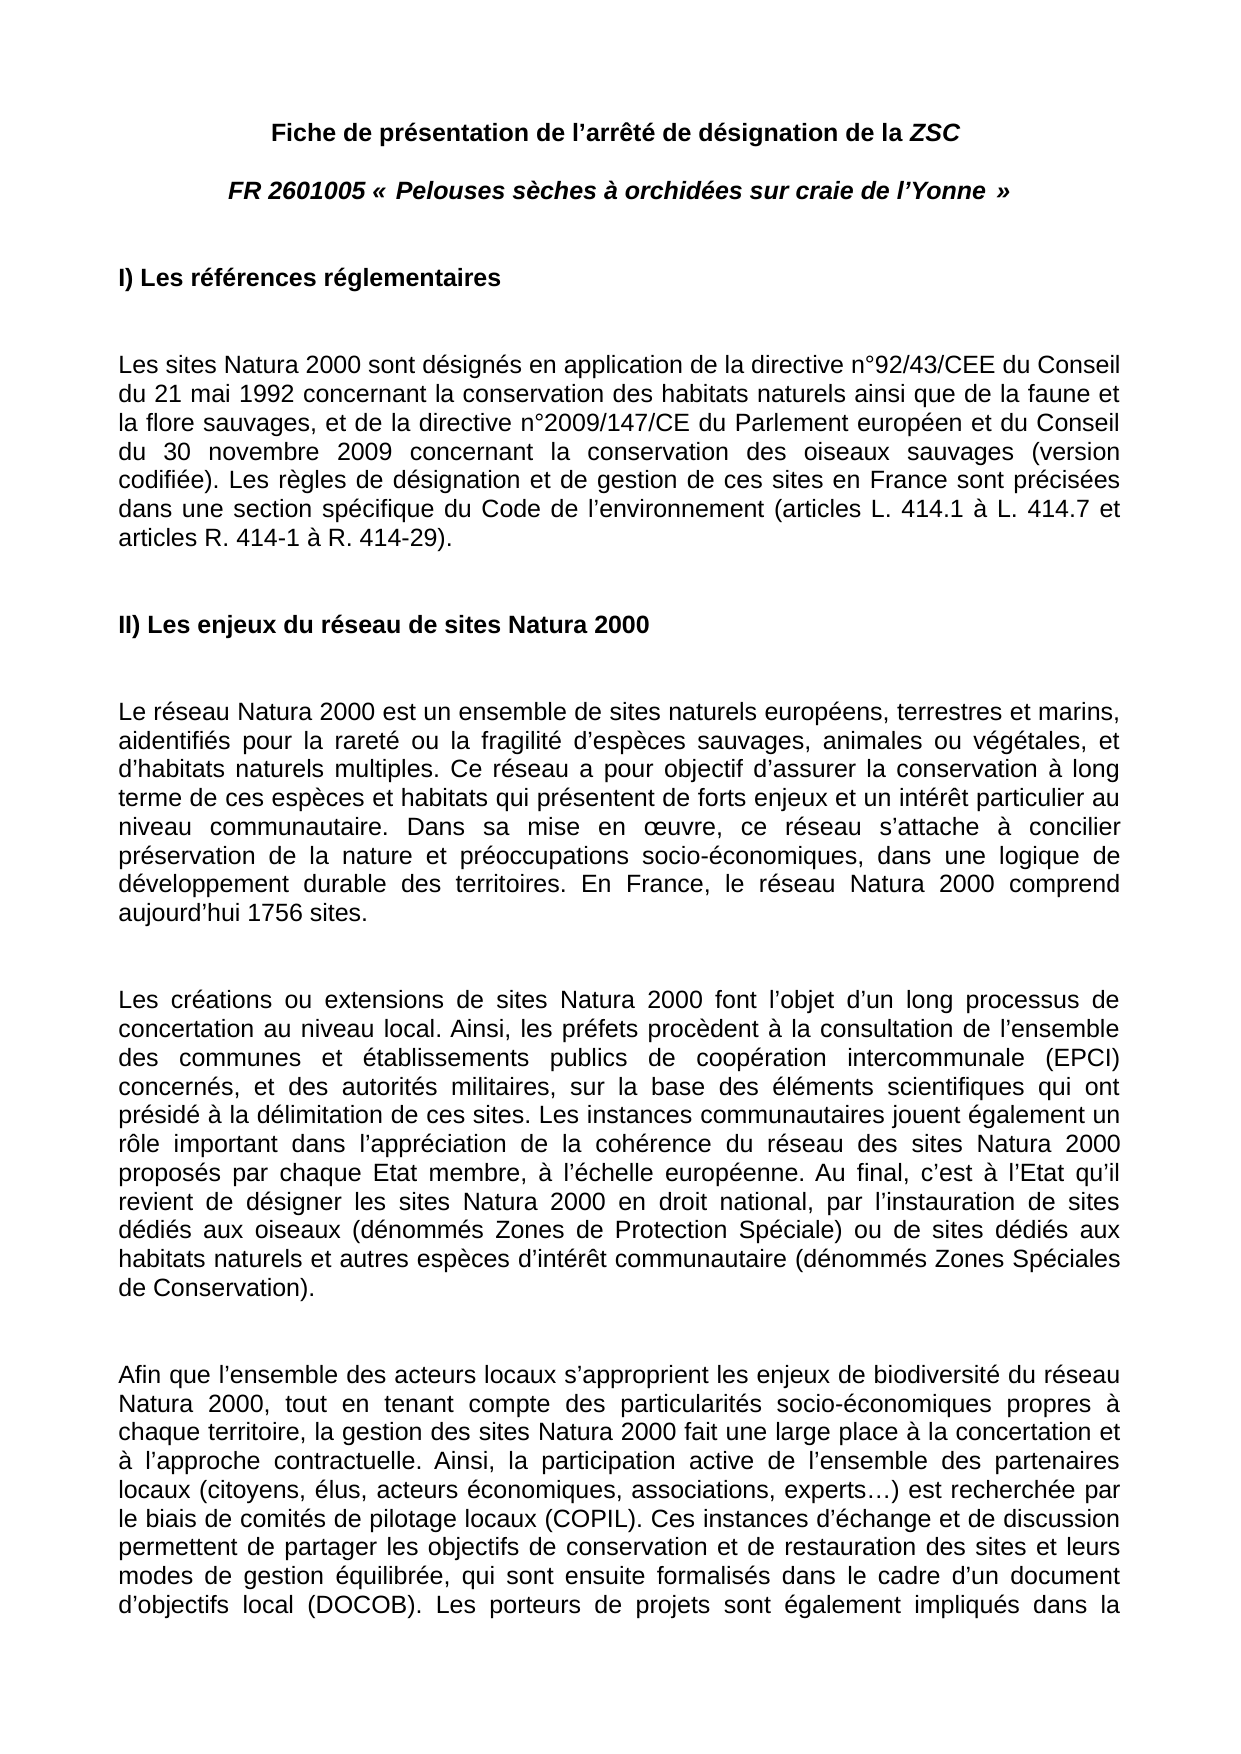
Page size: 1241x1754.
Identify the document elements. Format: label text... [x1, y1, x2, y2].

text Les créations ou extensions de sites Natura 2000 font l’objet d’un long processus de concertation au niveau local. Ainsi, les préfets procèdent à la consultation de l’ensemble des communes et établissements publics de coopération intercommunale (EPCI) concernés, et des autorités militaires, sur la base des éléments scientifiques qui ont présidé à la délimitation de ces sites. Les instances communautaires jouent également un rôle important dans l’appréciation de la cohérence du réseau des sites Natura 2000 proposés par chaque Etat membre, à l’échelle européenne. Au final, c’est à l’Etat qu’il revient de désigner les sites Natura 2000 en droit national, par l’instauration de sites dédiés aux oiseaux (dénommés Zones de Protection Spéciale) ou de sites dédiés aux habitats naturels et autres espèces d’intérêt communautaire (dénommés Zones Spéciales de Conservation). [118, 985, 1122, 1301]
text I) Les références réglementaires [118, 263, 1122, 292]
text Fiche de présentation de l’arrêté de désignation de la ZSC [118, 118, 1122, 147]
text Le réseau Natura 2000 est un ensemble de sites naturels européens, terrestres et marins, aidentifiés pour la rareté ou la fragilité d’espèces sauvages, animales ou végétales, et d’habitats naturels multiples. Ce réseau a pour objectif d’assurer la conservation à long terme de ces espèces et habitats qui présentent de forts enjeux et un intérêt particulier au niveau communautaire. Dans sa mise en œuvre, ce réseau s’attache à concilier préservation de la nature et préoccupations socio-économiques, dans une logique de développement durable des territoires. En France, le réseau Natura 2000 comprend aujourd’hui 1756 sites. [118, 697, 1122, 927]
text II) Les enjeux du réseau de sites Natura 2000 [118, 610, 1122, 638]
text Afin que l’ensemble des acteurs locaux s’approprient les enjeux de biodiversité du réseau Natura 2000, tout en tenant compte des particularités socio-économiques propres à chaque territoire, la gestion des sites Natura 2000 fait une large place à la concertation et à l’approche contractuelle. Ainsi, la participation active de l’ensemble des partenaires locaux (citoyens, élus, acteurs économiques, associations, experts…) est recherchée par le biais de comités de pilotage locaux (COPIL). Ces instances d’échange et de discussion permettent de partager les objectifs de conservation et de restauration des sites et leurs modes de gestion équilibrée, qui sont ensuite formalisés dans le cadre d’un document d’objectifs local (DOCOB). Les porteurs de projets sont également impliqués dans la [118, 1360, 1122, 1618]
text Les sites Natura 2000 sont désignés en application de la directive n°92/43/CEE du Conseil du 21 mai 1992 concernant la conservation des habitats naturels ainsi que de la faune et la flore sauvages, et de la directive n°2009/147/CE du Parlement européen et du Conseil du 30 novembre 2009 concernant la conservation des oiseaux sauvages (version codifiée). Les règles de désignation et de gestion de ces sites en France sont précisées dans une section spécifique du Code de l’environnement (articles L. 414.1 à L. 414.7 et articles R. 414-1 à R. 414-29). [118, 350, 1122, 551]
text FR 2601005 « Pelouses sèches à orchidées sur craie de l’Yonne » [118, 176, 1122, 205]
